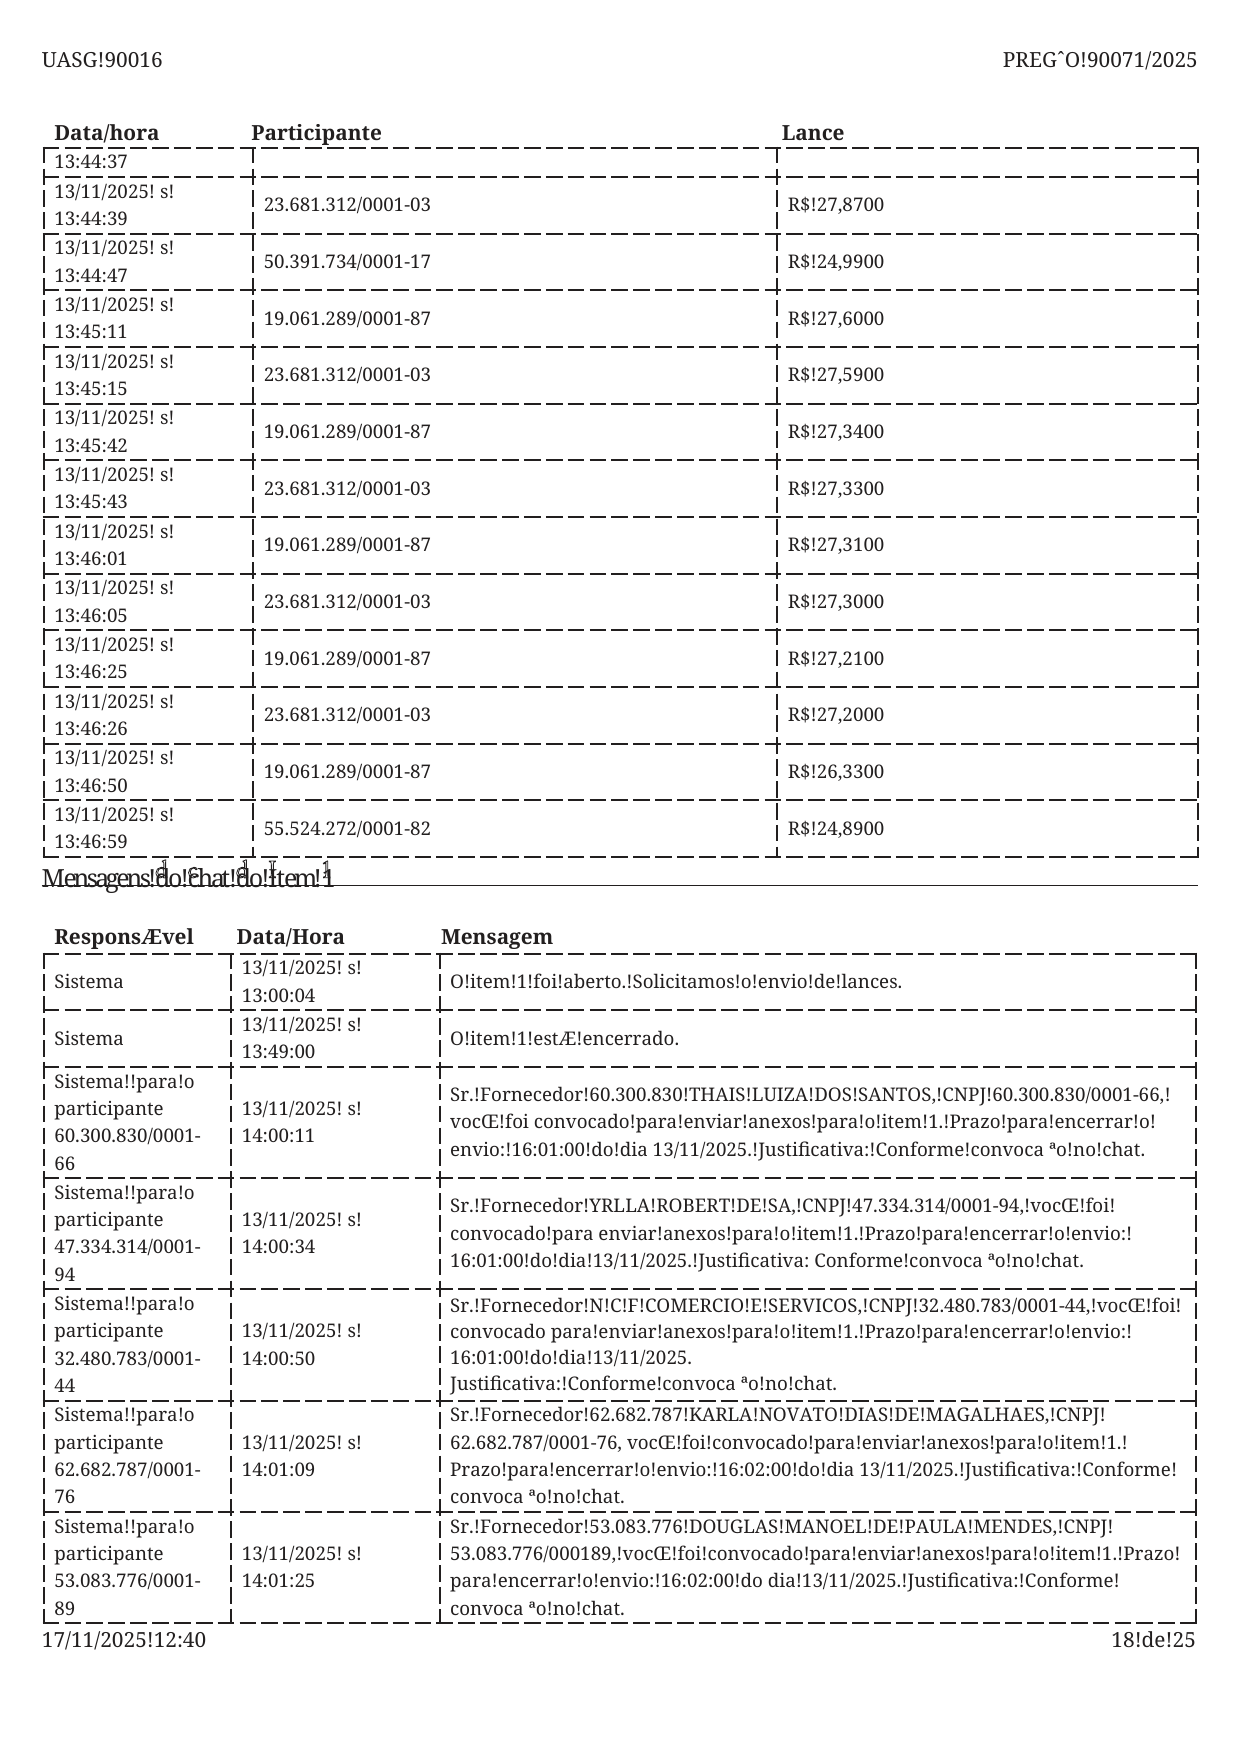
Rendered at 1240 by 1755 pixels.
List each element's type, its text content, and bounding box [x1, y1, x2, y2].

table_cell 19.061.289/0001-87 [253, 629, 777, 686]
table_cell 13/11/2025! s!13:45:15 [44, 346, 253, 403]
table_cell R$!27,6000 [777, 289, 1198, 346]
table_cell R$!27,3400 [777, 403, 1198, 459]
table_cell 23.681.312/0001-03 [253, 686, 777, 743]
table_cell 13/11/2025! s!13:46:05 [44, 573, 253, 629]
table_cell 13/11/2025! s!13:44:39 [44, 176, 253, 233]
table_cell Sistema [44, 1009, 231, 1066]
table_cell 13/11/2025! s!13:46:59 [44, 799, 253, 856]
table_cell 13/11/2025! s!13:45:43 [44, 459, 253, 516]
table_cell 13/11/2025! s!14:01:09 [231, 1400, 439, 1511]
table_cell 13/11/2025! s!13:46:50 [44, 743, 253, 799]
table_cell 13/11/2025! s!13:44:47 [44, 233, 253, 289]
table_cell Sistema!!para!o participante 32.480.783/0001-44 [44, 1288, 231, 1399]
table_cell 19.061.289/0001-87 [253, 289, 777, 346]
table_cell 13/11/2025! s!13:45:42 [44, 403, 253, 459]
table_cell 13/11/2025! s!13:46:26 [44, 686, 253, 743]
subtitle ResponsÆvel Data/Hora Mensagem [54, 922, 1089, 950]
table_cell R$!26,3300 [777, 743, 1198, 799]
table_cell 50.391.734/0001-17 [253, 233, 777, 289]
table_cell 13/11/2025! s!14:00:34 [231, 1177, 439, 1288]
table_cell Sr.!Fornecedor!53.083.776!DOUGLAS!MANOEL!DE!PAULA!MENDES,!CNPJ!53.083.776/000189,!vocŒ!foi!convocado!para!enviar!anexos!para!o!item!1.!Prazo!para!encerrar!o!envio:!16:02:00!do dia!13/11/2025.!Justificativa:!Conforme!convoca ªo!no!chat. [440, 1511, 1196, 1622]
table_cell R$!27,2100 [777, 629, 1198, 686]
table_cell R$!27,8700 [777, 176, 1198, 233]
table_cell Sistema!!para!o participante 53.083.776/0001-89 [44, 1511, 231, 1622]
table_cell 13/11/2025! s!14:01:25 [231, 1511, 439, 1622]
table_cell 13/11/2025! s!14:00:50 [231, 1288, 439, 1399]
table_cell R$!24,8900 [777, 799, 1198, 856]
table_cell 13/11/2025! s!13:49:00 [231, 1009, 439, 1066]
table_cell [253, 147, 777, 176]
table_cell R$!27,3100 [777, 516, 1198, 573]
table_cell 13/11/2025! s!13:46:01 [44, 516, 253, 573]
table_cell R$!27,2000 [777, 686, 1198, 743]
table_cell R$!27,5900 [777, 346, 1198, 403]
table_header Sistema [44, 953, 231, 1009]
table_cell 19.061.289/0001-87 [253, 743, 777, 799]
table_cell Sr.!Fornecedor!60.300.830!THAIS!LUIZA!DOS!SANTOS,!CNPJ!60.300.830/0001-66,!vocŒ!foi convocado!para!enviar!anexos!para!o!item!1.!Prazo!para!encerrar!o!envio:!16:01:00!do!dia 13/11/2025.!Justificativa:!Conforme!convoca ªo!no!chat. [440, 1066, 1196, 1177]
table_cell O!item!1!estÆ!encerrado. [440, 1009, 1196, 1066]
table_cell R$!24,9900 [777, 233, 1198, 289]
table_cell R$!27,3300 [777, 459, 1198, 516]
table_header O!item!1!foi!aberto.!Solicitamos!o!envio!de!lances. [440, 953, 1196, 1009]
table_cell 23.681.312/0001-03 [253, 346, 777, 403]
table_cell Sr.!Fornecedor!62.682.787!KARLA!NOVATO!DIAS!DE!MAGALHAES,!CNPJ!62.682.787/0001-76, vocŒ!foi!convocado!para!enviar!anexos!para!o!item!1.!Prazo!para!encerrar!o!envio:!16:02:00!do!dia 13/11/2025.!Justificativa:!Conforme!convoca ªo!no!chat. [440, 1400, 1196, 1511]
table_cell 13/11/2025! s!13:46:25 [44, 629, 253, 686]
table_cell 55.524.272/0001-82 [253, 799, 777, 856]
table_cell 13/11/2025! s!14:00:11 [231, 1066, 439, 1177]
table_cell 19.061.289/0001-87 [253, 403, 777, 459]
table_cell R$!27,3000 [777, 573, 1198, 629]
table_cell Sr.!Fornecedor!YRLLA!ROBERT!DE!SA,!CNPJ!47.334.314/0001-94,!vocŒ!foi!convocado!para enviar!anexos!para!o!item!1.!Prazo!para!encerrar!o!envio:!16:01:00!do!dia!13/11/2025.!Justificativa: Conforme!convoca ªo!no!chat. [440, 1177, 1196, 1288]
table_cell 23.681.312/0001-03 [253, 573, 777, 629]
table_cell 23.681.312/0001-03 [253, 176, 777, 233]
table_cell Sistema!!para!o participante 62.682.787/0001-76 [44, 1400, 231, 1511]
table_cell 19.061.289/0001-87 [253, 516, 777, 573]
table_cell 23.681.312/0001-03 [253, 459, 777, 516]
table_cell Sistema!!para!o participante 60.300.830/0001-66 [44, 1066, 231, 1177]
table_cell [777, 147, 1198, 176]
table_cell Sistema!!para!o participante 47.334.314/0001-94 [44, 1177, 231, 1288]
table_cell Sr.!Fornecedor!N!C!F!COMERCIO!E!SERVICOS,!CNPJ!32.480.783/0001-44,!vocŒ!foi!convocado para!enviar!anexos!para!o!item!1.!Prazo!para!encerrar!o!envio:!16:01:00!do!dia!13/11/2025. Justificativa:!Conforme!convoca ªo!no!chat. [440, 1288, 1196, 1399]
table_cell 13/11/2025! s!13:45:11 [44, 289, 253, 346]
table_header 13/11/2025! s!13:00:04 [231, 953, 439, 1009]
table_cell 13:44:37 [44, 147, 253, 176]
